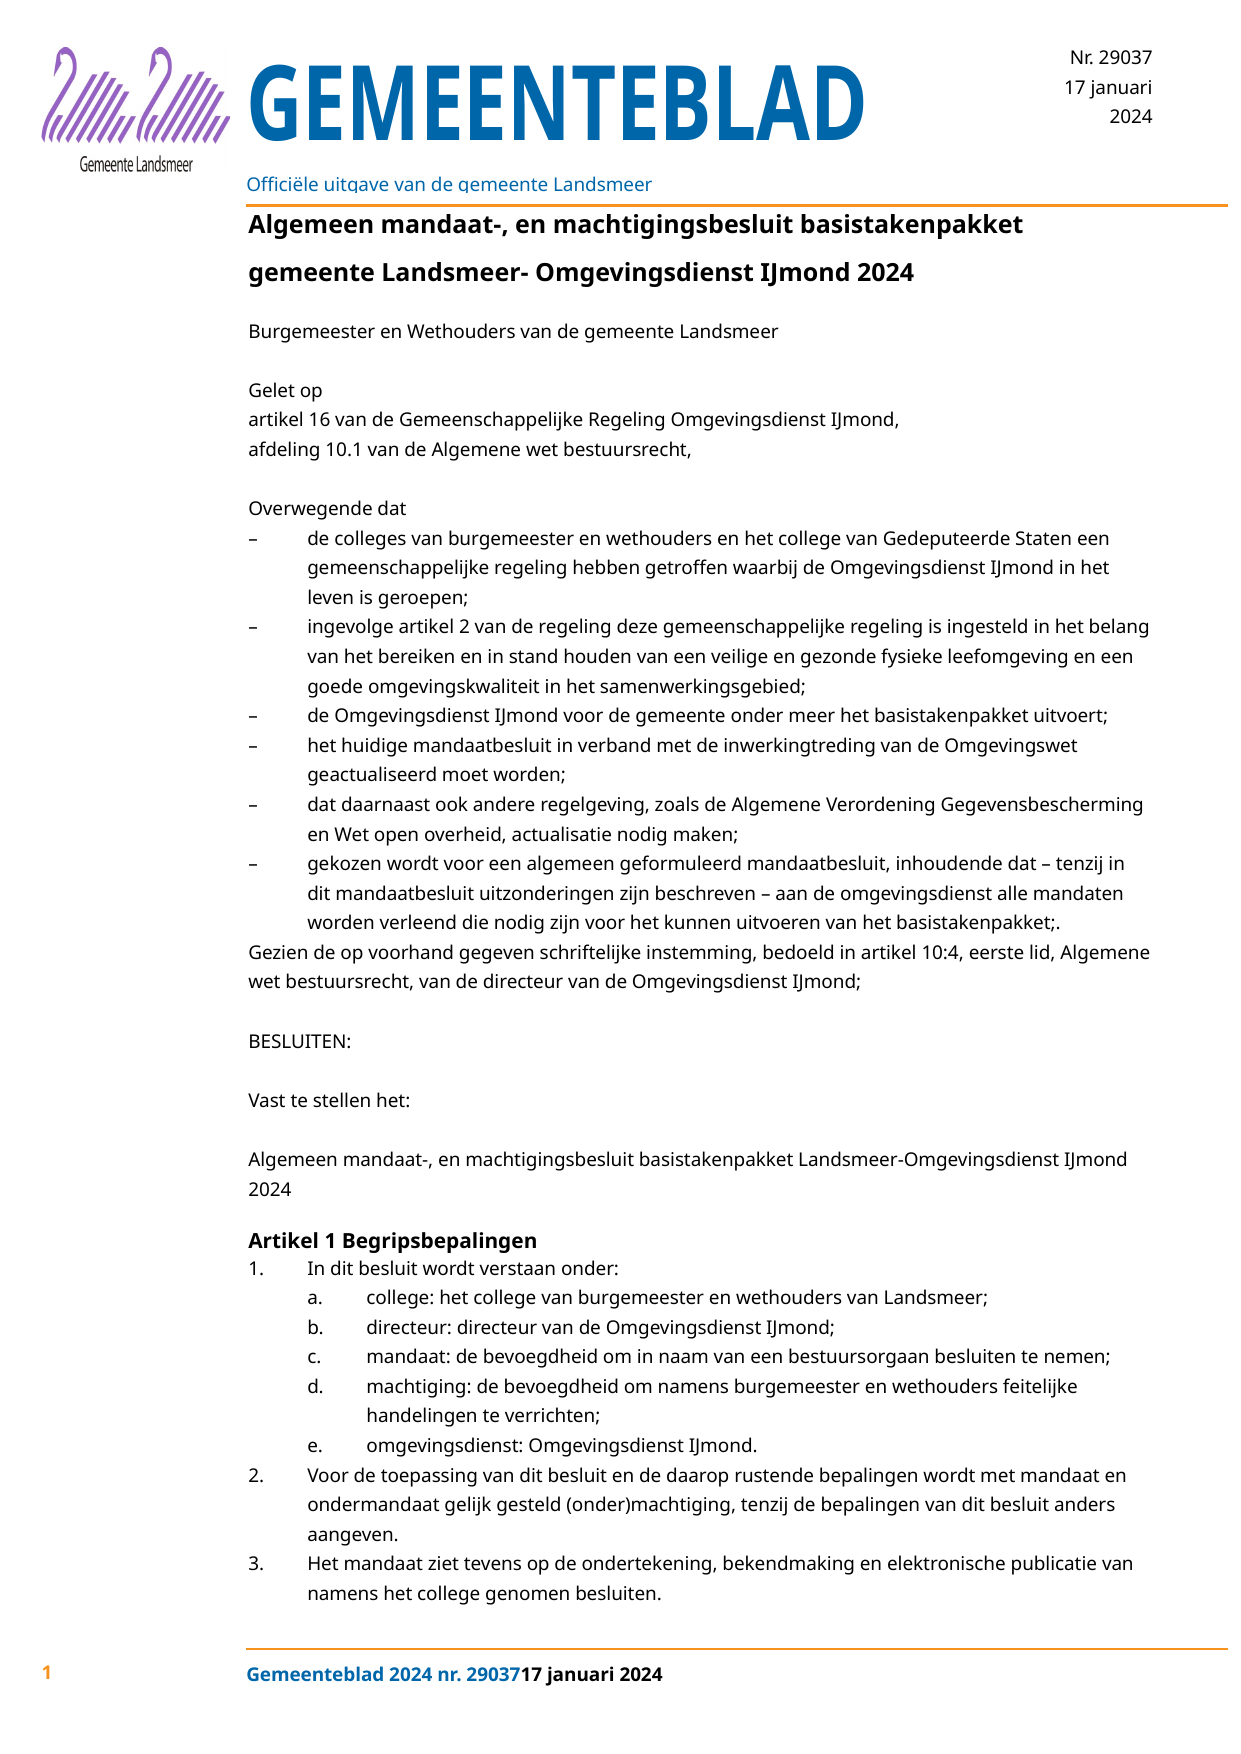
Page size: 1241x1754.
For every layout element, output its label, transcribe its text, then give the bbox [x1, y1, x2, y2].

text Burgemeester en Wethouders van de gemeente Landsmeer [248, 318, 1152, 344]
list machtiging: de bevoegdheid om namens burgemeester en wethouders feitelijke handelingen te verrichten; [307, 1373, 1152, 1428]
text Gelet op [248, 377, 1152, 403]
text Algemeen mandaat-, en machtigingsbesluit basistakenpakket Landsmeer-Omgevingsdienst IJmond 2024 [248, 1146, 1152, 1202]
picture [41, 47, 231, 172]
list In dit besluit wordt verstaan onder: [248, 1255, 1152, 1280]
text artikel 16 van de Gemeenschappelijke Regeling Omgevingsdienst IJmond, [248, 407, 1152, 432]
list directeur: directeur van de Omgevingsdienst IJmond; [307, 1314, 1152, 1339]
list het huidige mandaatbesluit in verband met de inwerkingtreding van de Omgevingswet geactualiseerd moet worden; [248, 732, 1152, 787]
text Overwegende dat [248, 495, 1152, 521]
text Algemeen mandaat-, en machtigingsbesluit basistakenpakket gemeente Landsmeer- Omgevingsdienst IJmond 2024 [248, 207, 1152, 288]
text BESLUITEN: [248, 1028, 1152, 1054]
list mandaat: de bevoegdheid om in naam van een bestuursorgaan besluiten te nemen; [307, 1343, 1152, 1369]
list Voor de toepassing van dit besluit en de daarop rustende bepalingen wordt met mandaat en ondermandaat gelijk gesteld (onder)machtiging, tenzij de bepalingen van dit besluit anders aangeven. [248, 1462, 1152, 1547]
text Vast te stellen het: [248, 1087, 1152, 1113]
list college: het college van burgemeester en wethouders van Landsmeer; [307, 1284, 1152, 1310]
text afdeling 10.1 van de Algemene wet bestuursrecht, [248, 436, 1152, 462]
list dat daarnaast ook andere regelgeving, zoals de Algemene Verordening Gegevensbescherming en Wet open overheid, actualisatie nodig maken; [248, 791, 1152, 847]
list gekozen wordt voor een algemeen geformuleerd mandaatbesluit, inhoudende dat – tenzij in dit mandaatbesluit uitzonderingen zijn beschreven – aan de omgevingsdienst alle mandaten worden verleend die nodig zijn voor het kunnen uitvoeren van het basistakenpakket;. [248, 850, 1152, 935]
text Gezien de op voorhand gegeven schriftelijke instemming, bedoeld in artikel 10:4, eerste lid, Algemene wet bestuursrecht, van de directeur van de Omgevingsdienst IJmond; [248, 939, 1152, 994]
list omgevingsdienst: Omgevingsdienst IJmond. [307, 1432, 1152, 1458]
list de colleges van burgemeester en wethouders en het college van Gedeputeerde Staten een gemeenschappelijke regeling hebben getroffen waarbij de Omgevingsdienst IJmond in het leven is geroepen; [248, 525, 1152, 610]
text Artikel 1 Begripsbepalingen [248, 1226, 1152, 1255]
list ingevolge artikel 2 van de regeling deze gemeenschappelijke regeling is ingesteld in het belang van het bereiken en in stand houden van een veilige en gezonde fysieke leefomgeving en een goede omgevingskwaliteit in het samenwerkingsgebied; [248, 614, 1152, 699]
list Het mandaat ziet tevens op de ondertekening, bekendmaking en elektronische publicatie van namens het college genomen besluiten. [248, 1551, 1152, 1606]
list de Omgevingsdienst IJmond voor de gemeente onder meer het basistakenpakket uitvoert; [248, 702, 1152, 728]
